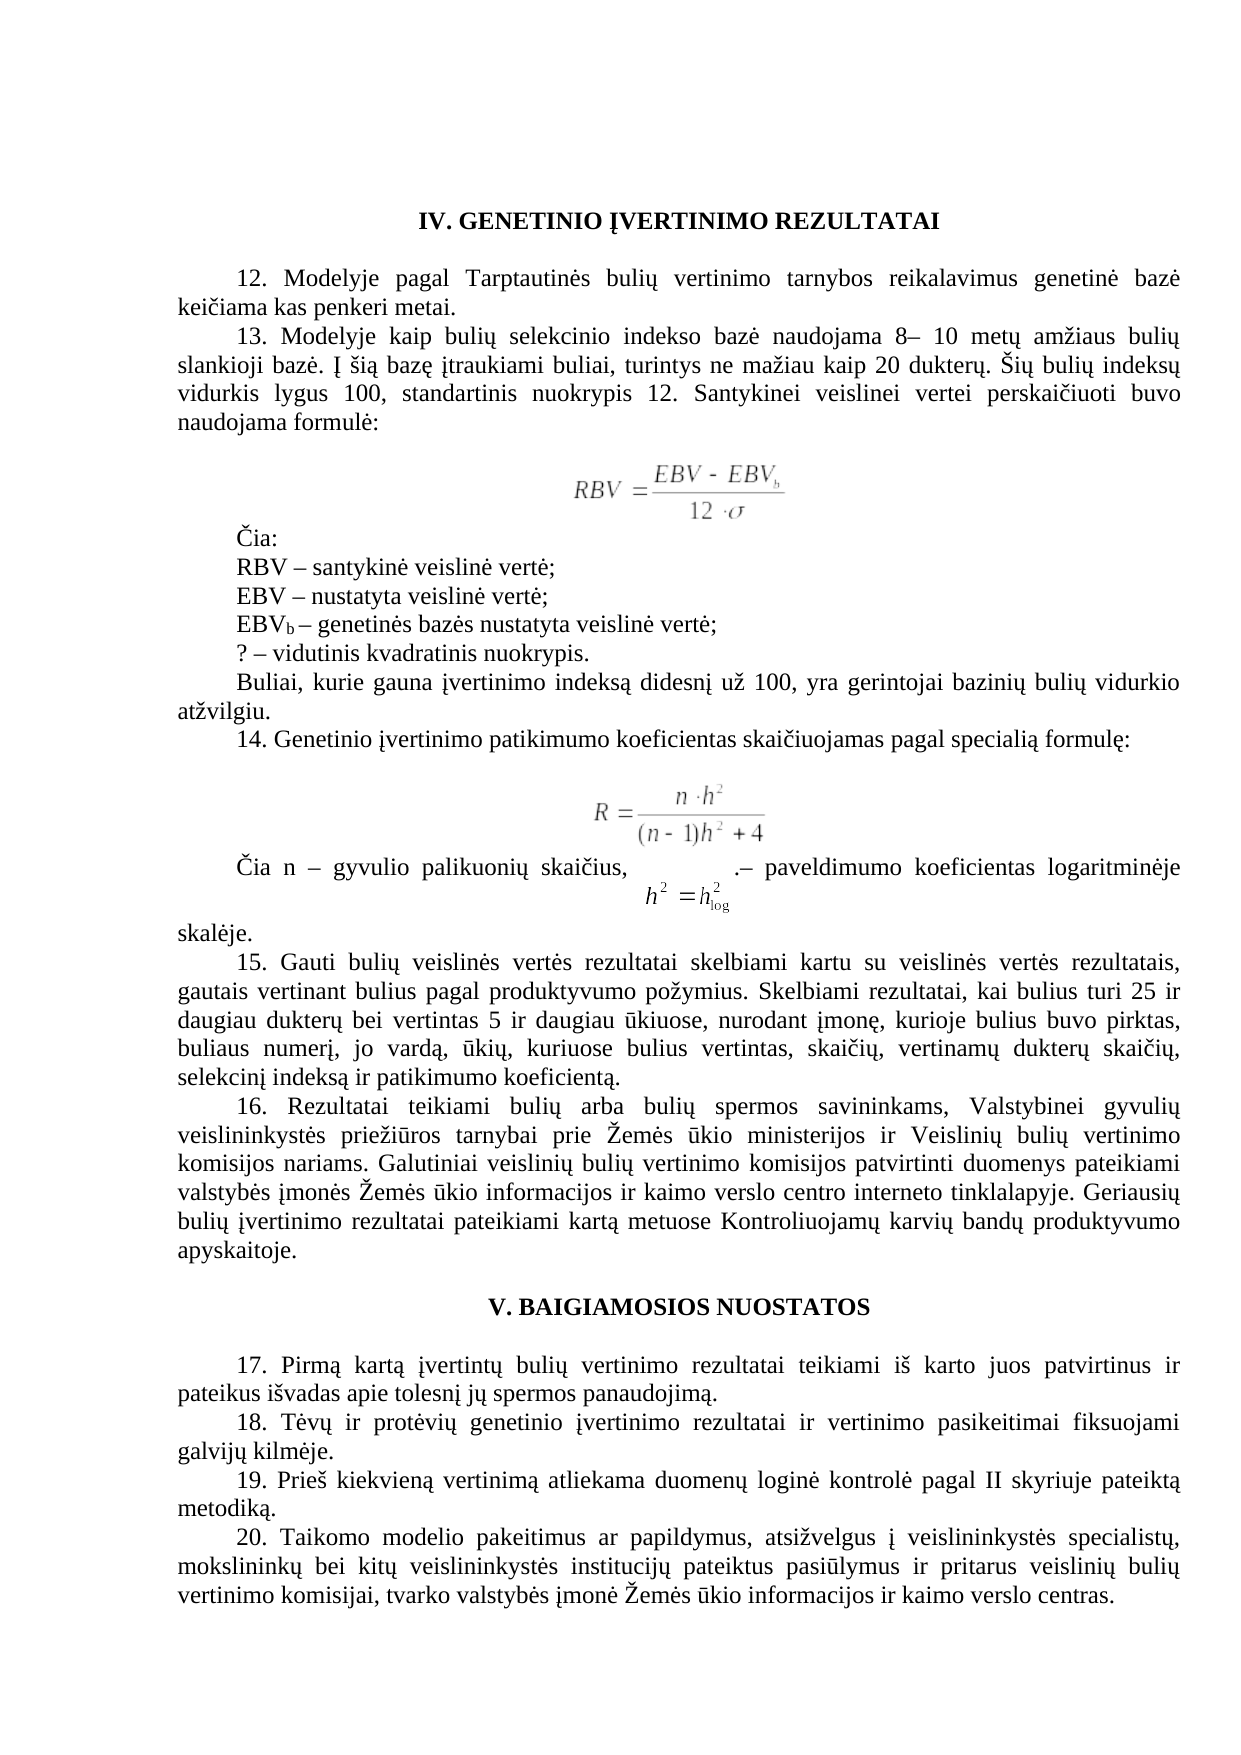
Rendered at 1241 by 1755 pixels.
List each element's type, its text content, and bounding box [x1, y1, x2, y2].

text ?sigma – vidutinis kvadratinis nuokrypis. [177, 638, 1181, 667]
text 12. Modelyje pagal Tarptautinės bulių vertinimo tarnybos reikalavimus genetinė bazė keičiama kas penkeri metai. [177, 263, 1181, 321]
text RBV=(EBV–EBV(b))/12*sigma [177, 436, 1181, 523]
text 17. Pirmą kartą įvertintų bulių vertinimo rezultatai teikiami iš karto juos patvirtinus ir pateikus išvadas apie tolesnį jų spermos panaudojimą. [177, 1350, 1181, 1407]
text R=(n*h^2)/((n–1)*h^2+4) [177, 753, 1181, 852]
text EBVb – genetinės bazės nustatyta veislinė vertė; [177, 609, 1181, 638]
text Čia: [177, 523, 1181, 552]
text 20. Taikomo modelio pakeitimus ar papildymus, atsižvelgus į veislininkystės specialistų, mokslininkų bei kitų veislininkystės institucijų pateiktus pasiūlymus ir pritarus veislinių bulių vertinimo komisijai, tvarko valstybės įmonė Žemės ūkio informacijos ir kaimo verslo centras. [177, 1522, 1181, 1608]
text 14. Genetinio įvertinimo patikimumo koeficientas skaičiuojamas pagal specialią formulę: [177, 724, 1181, 753]
text 19. Prieš kiekvieną vertinimą atliekama duomenų loginė kontrolė pagal II skyriuje pateiktą metodiką. [177, 1465, 1181, 1522]
text IV. GENETINIO ĮVERTINIMO REZULTATAI [177, 206, 1181, 235]
text RBV – santykinė veislinė vertė; [177, 552, 1181, 581]
text 15. Gauti bulių veislinės vertės rezultatai skelbiami kartu su veislinės vertės rezultatais, gautais vertinant bulius pagal produktyvumo požymius. Skelbiami rezultatai, kai bulius turi 25 ir daugiau dukterų bei vertintas 5 ir daugiau ūkiuose, nurodant įmonę, kurioje bulius buvo pirktas, buliaus numerį, jo vardą, ūkių, kuriuose bulius vertintas, skaičių, vertinamų dukterų skaičių, selekcinį indeksą ir patikimumo koeficientą. [177, 947, 1181, 1091]
text EBV – nustatyta veislinė vertė; [177, 581, 1181, 609]
text V. BAIGIAMOSIOS NUOSTATOS [177, 1292, 1181, 1321]
text 13. Modelyje kaip bulių selekcinio indekso bazė naudojama 8– 10 metų amžiaus bulių slankioji bazė. Į šią bazę įtraukiami buliai, turintys ne mažiau kaip 20 dukterų. Šių bulių indeksų vidurkis lygus 100, standartinis nuokrypis 12. Santykinei veislinei vertei perskaičiuoti buvo naudojama formulė: [177, 321, 1181, 436]
text Čia n – gyvulio palikuonių skaičius, h^2=h^2(log).– paveldimumo koeficientas logaritminėje skalėje. [177, 852, 1181, 947]
text 16. Rezultatai teikiami bulių arba bulių spermos savininkams, Valstybinei gyvulių veislininkystės priežiūros tarnybai prie Žemės ūkio ministerijos ir Veislinių bulių vertinimo komisijos nariams. Galutiniai veislinių bulių vertinimo komisijos patvirtinti duomenys pateikiami valstybės įmonės Žemės ūkio informacijos ir kaimo verslo centro interneto tinklalapyje. Geriausių bulių įvertinimo rezultatai pateikiami kartą metuose Kontroliuojamų karvių bandų produktyvumo apyskaitoje. [177, 1091, 1181, 1263]
text Buliai, kurie gauna įvertinimo indeksą didesnį už 100, yra gerintojai bazinių bulių vidurkio atžvilgiu. [177, 667, 1181, 724]
text 18. Tėvų ir protėvių genetinio įvertinimo rezultatai ir vertinimo pasikeitimai fiksuojami galvijų kilmėje. [177, 1407, 1181, 1465]
